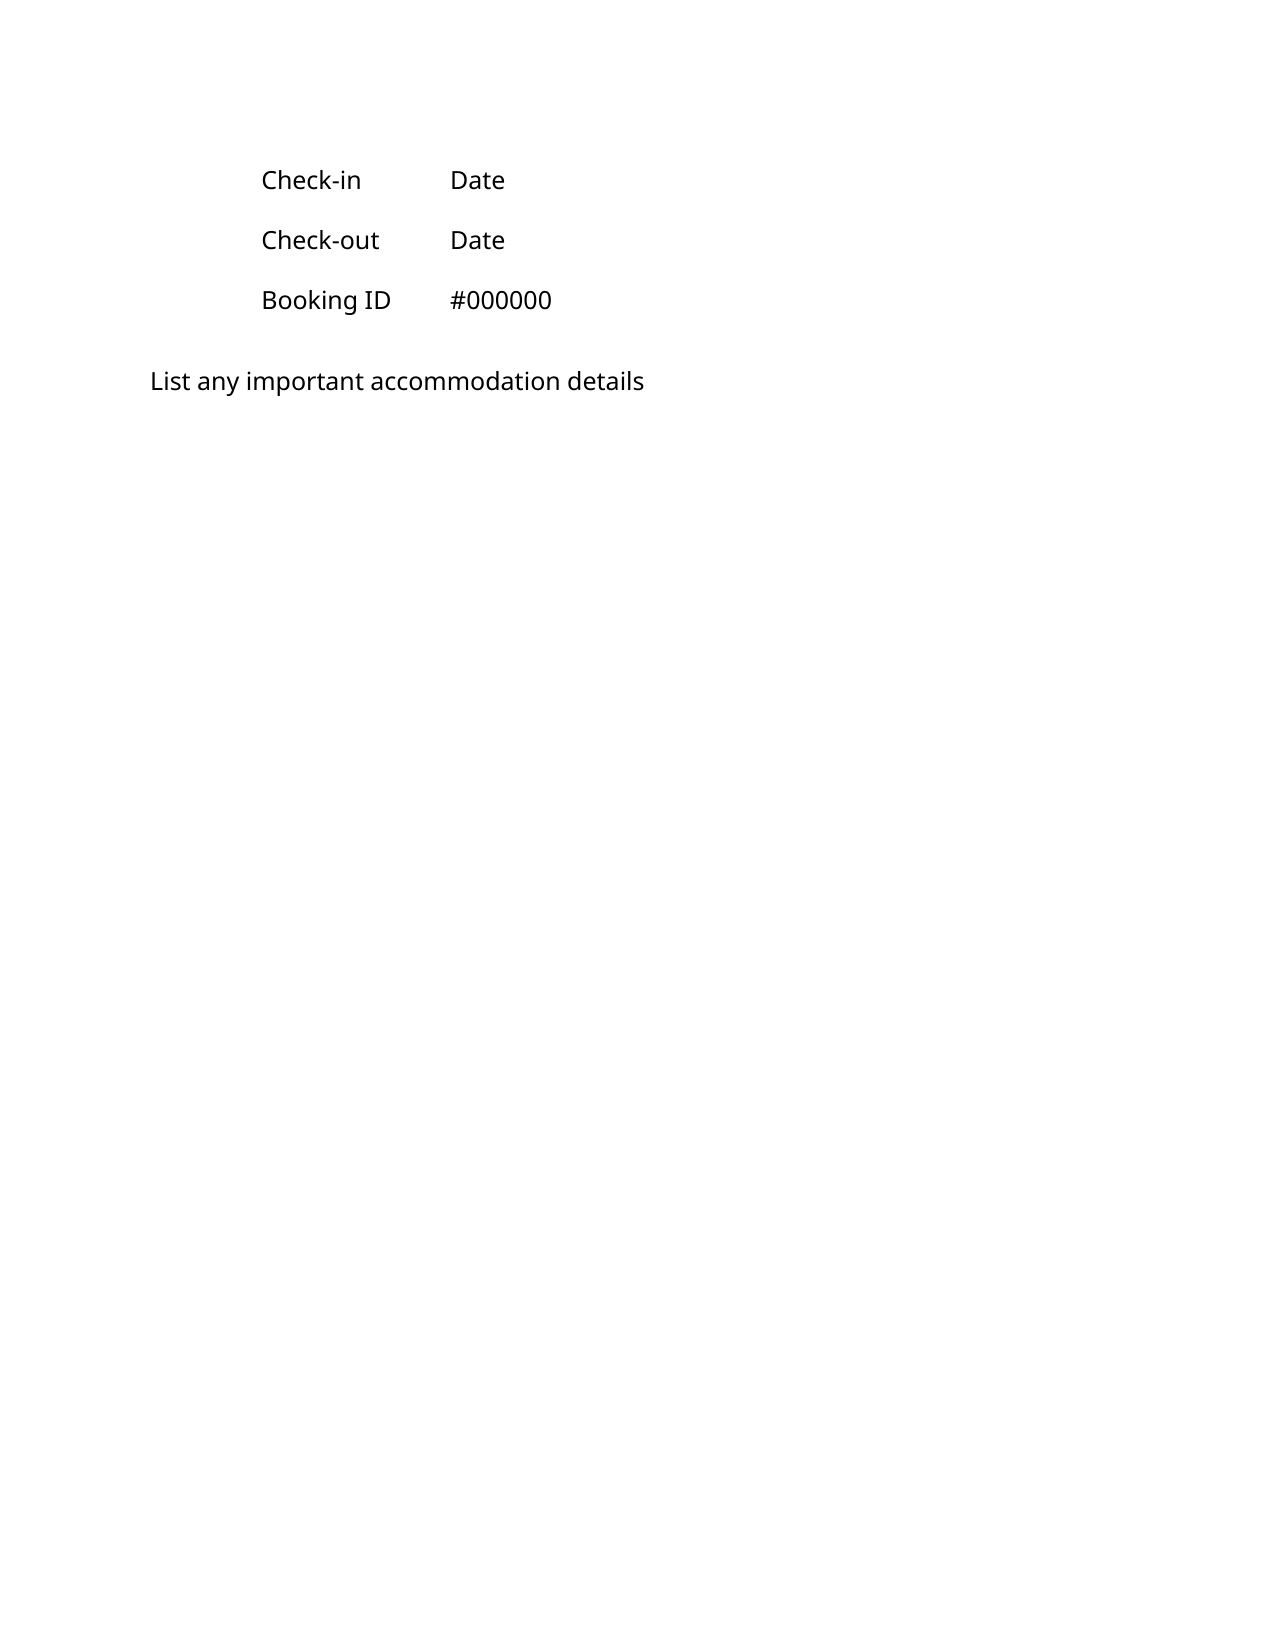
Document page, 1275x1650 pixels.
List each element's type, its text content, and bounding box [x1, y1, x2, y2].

table_cell Date [450, 150, 1192, 210]
text List any important accommodation details [150, 364, 1125, 398]
table_cell Check-out [261, 210, 450, 270]
table_cell Check-in [261, 150, 450, 210]
table_cell Booking ID [261, 270, 450, 330]
table_cell #000000 [450, 270, 1192, 330]
table_cell Date [450, 210, 1192, 270]
